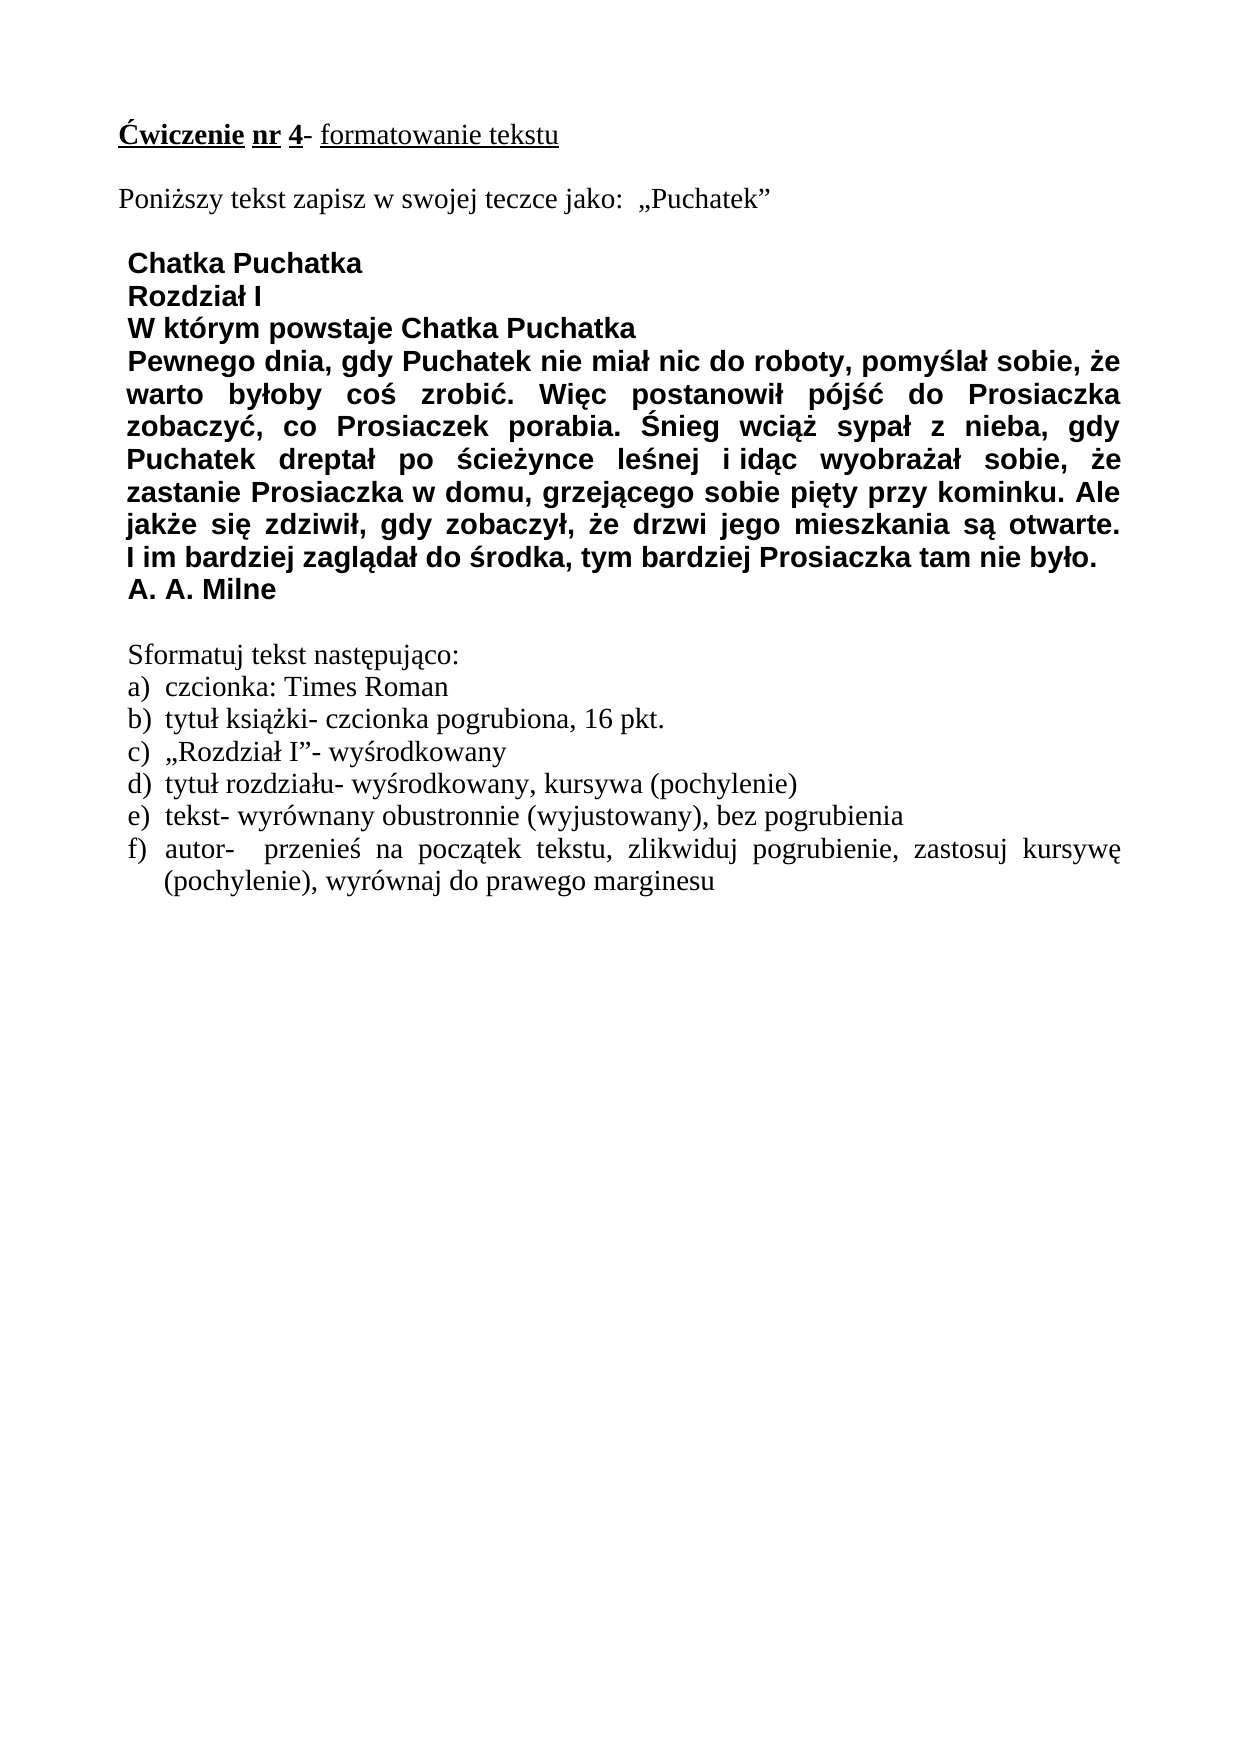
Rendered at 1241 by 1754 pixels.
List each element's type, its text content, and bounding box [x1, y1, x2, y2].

text A. A. Milne [126, 573, 1122, 606]
text Poniższy tekst zapisz w swojej teczce jako: „Puchatek” [81, 183, 1152, 215]
list „Rozdział I”- wyśrodkowany [126, 735, 1122, 767]
text Sformatuj tekst następująco: [126, 638, 1122, 671]
text Rozdział I [126, 280, 1122, 312]
list tekst- wyrównany obustronnie (wyjustowany), bez pogrubienia [126, 800, 1122, 832]
text W którym powstaje Chatka Puchatka [126, 312, 1122, 345]
text Ćwiczenie nr 4- formatowanie tekstu [118, 118, 1122, 150]
text Chatka Puchatka [126, 247, 1122, 280]
text Pewnego dnia, gdy Puchatek nie miał nic do roboty, pomyślał sobie, że warto byłoby coś zrobić. Więc postanowił pójść do Prosiaczka zobaczyć, co Prosiaczek porabia. Śnieg wciąż sypał z nieba, gdy Puchatek dreptał po ścieżynce leśnej i idąc wyobrażał sobie, że zastanie Prosiaczka w domu, grzejącego sobie pięty przy kominku. Ale jakże się zdziwił, gdy zobaczył, że drzwi jego mieszkania są otwarte. I im bardziej zaglądał do środka, tym bardziej Prosiaczka tam nie było. [126, 345, 1122, 573]
list tytuł rozdziału- wyśrodkowany, kursywa (pochylenie) [126, 767, 1122, 800]
list czcionka: Times Roman [126, 671, 1122, 703]
list tytuł książki- czcionka pogrubiona, 16 pkt. [126, 703, 1122, 735]
list autor- przenieś na początek tekstu, zlikwiduj pogrubienie, zastosuj kursywę (pochylenie), wyrównaj do prawego marginesu [126, 832, 1122, 897]
